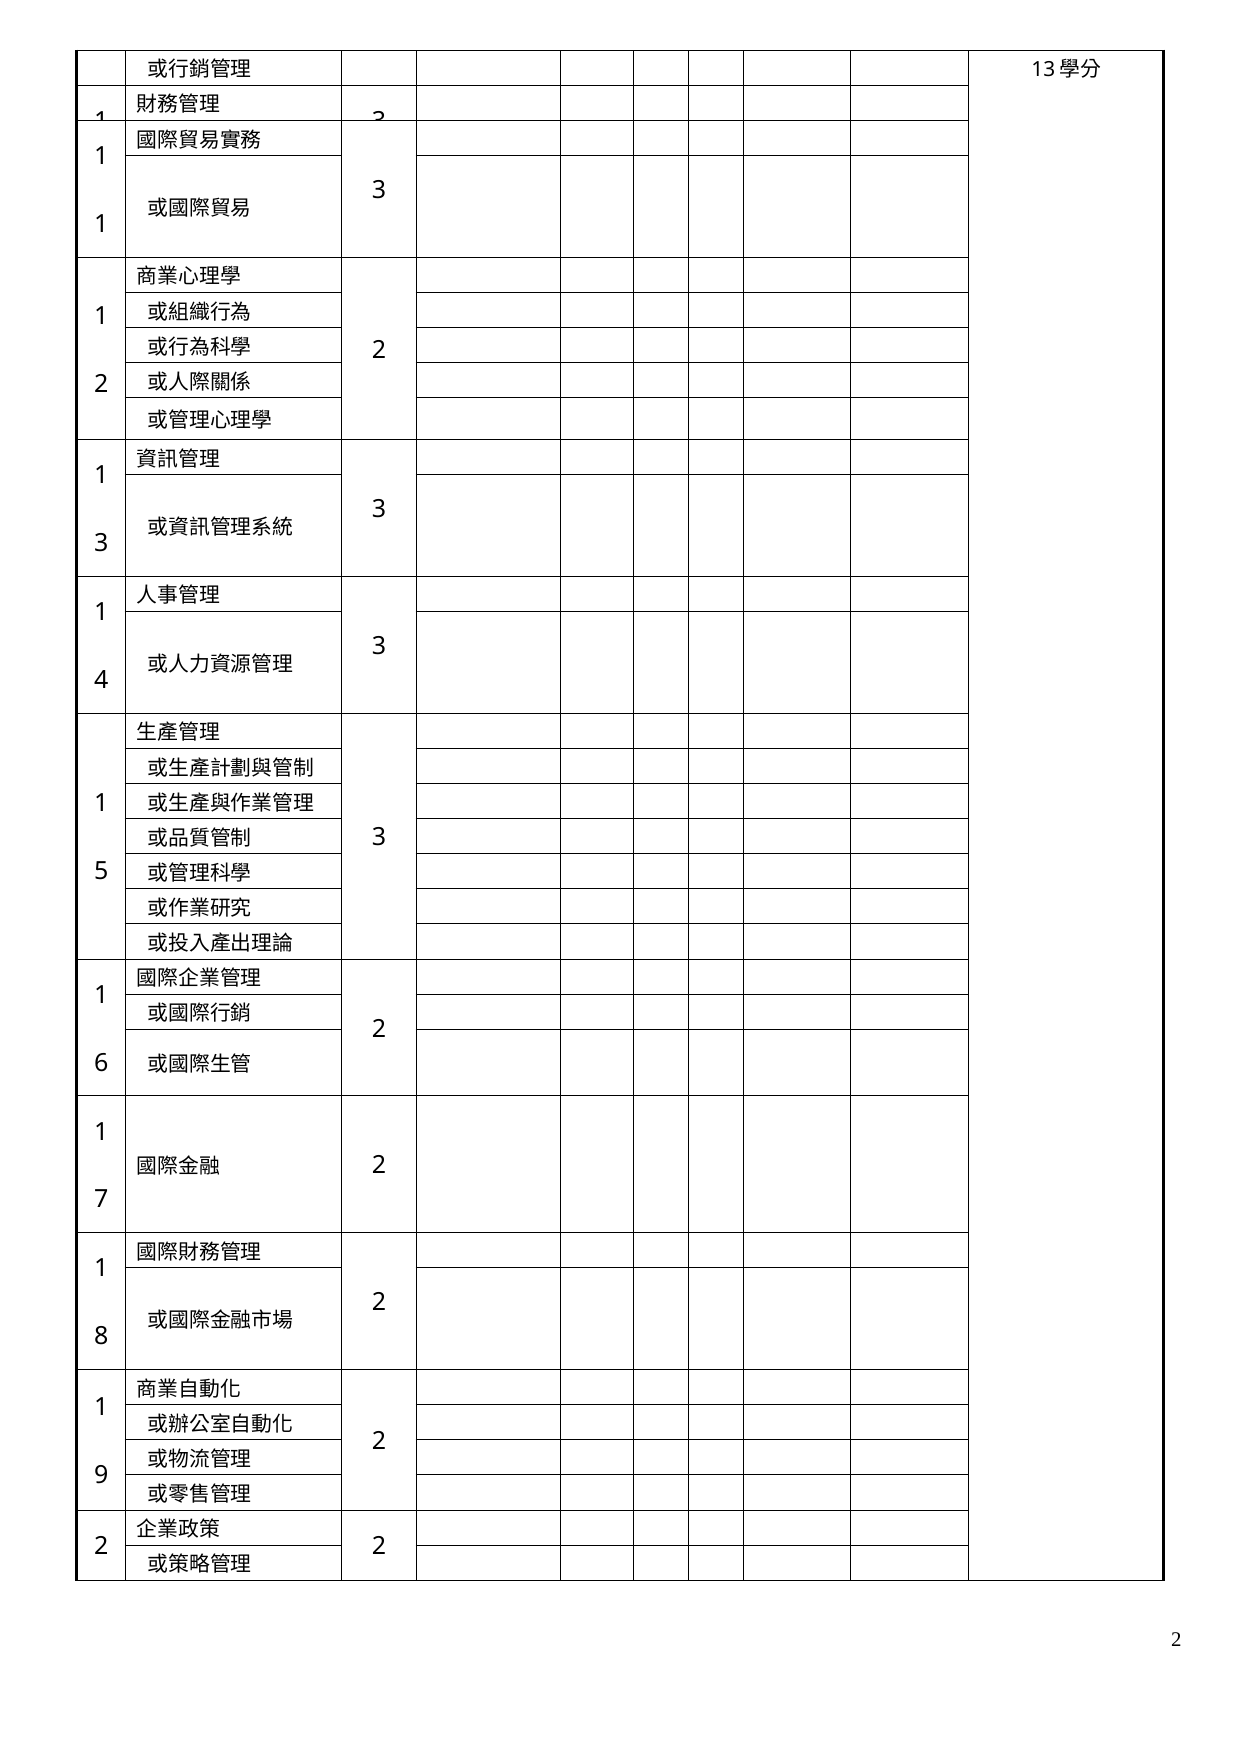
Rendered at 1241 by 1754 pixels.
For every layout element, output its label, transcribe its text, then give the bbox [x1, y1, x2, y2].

table_cell [634, 1405, 688, 1439]
table_cell [634, 121, 688, 155]
table_cell 或品質管制 [126, 819, 341, 853]
table_cell [744, 1440, 850, 1474]
table_cell 或國際貿易 [126, 156, 341, 257]
table_cell [561, 258, 633, 292]
table_cell [689, 995, 743, 1029]
table_cell [561, 924, 633, 958]
table_cell [417, 475, 560, 576]
table_cell [744, 328, 850, 362]
table_cell [744, 854, 850, 888]
table_cell [851, 1475, 968, 1509]
table_cell [561, 1370, 633, 1404]
table_cell [561, 363, 633, 397]
table_cell [634, 440, 688, 474]
table_cell [634, 1370, 688, 1404]
table_cell [744, 156, 850, 257]
table_cell 或物流管理 [126, 1440, 341, 1474]
table_cell 或零售管理 [126, 1475, 341, 1509]
table_cell [634, 293, 688, 327]
table_cell 或國際金融市場 [126, 1268, 341, 1369]
table_cell [689, 924, 743, 958]
table_cell [634, 475, 688, 576]
table_cell [851, 86, 968, 120]
table_cell 或人際關係 [126, 363, 341, 397]
table_cell [851, 440, 968, 474]
table_cell [417, 293, 560, 327]
table_cell 國際企業管理 [126, 960, 341, 993]
table_cell [744, 714, 850, 748]
table_cell [851, 1405, 968, 1439]
table_cell 或人力資源管理 [126, 612, 341, 713]
table_cell [851, 714, 968, 748]
table_cell [417, 749, 560, 783]
table_cell [417, 258, 560, 292]
table_cell 或策略管理 [126, 1546, 341, 1580]
table_cell [417, 784, 560, 818]
table_cell [561, 889, 633, 923]
table_cell [634, 889, 688, 923]
table_cell 或生產計劃與管制 [126, 749, 341, 783]
table_cell [417, 714, 560, 748]
table_cell [689, 1370, 743, 1404]
table_cell 19 [78, 1370, 125, 1509]
table_cell 國際財務管理 [126, 1233, 341, 1267]
table_cell [689, 363, 743, 397]
table_cell 生產管理 [126, 714, 341, 748]
table_cell [689, 86, 743, 120]
table_cell 2 [342, 1096, 416, 1232]
table_cell [689, 1030, 743, 1095]
table_cell [689, 258, 743, 292]
table_cell [417, 86, 560, 120]
table_cell [634, 714, 688, 748]
table_cell 或組織行為 [126, 293, 341, 327]
table_cell [851, 819, 968, 853]
table_cell [851, 258, 968, 292]
table_cell [634, 1030, 688, 1095]
table_cell [851, 156, 968, 257]
table_cell [561, 121, 633, 155]
table_cell [417, 1370, 560, 1404]
table_cell [689, 1268, 743, 1369]
table_cell [689, 960, 743, 993]
table_cell [561, 86, 633, 120]
table_cell [689, 1233, 743, 1267]
table_cell [561, 475, 633, 576]
table_cell 17 [78, 1096, 125, 1232]
table_cell [851, 1268, 968, 1369]
table_cell [744, 121, 850, 155]
table_cell [417, 889, 560, 923]
table_cell [689, 440, 743, 474]
table_cell [417, 1405, 560, 1439]
table_cell 或作業研究 [126, 889, 341, 923]
table_cell [851, 398, 968, 439]
table_cell [634, 156, 688, 257]
table_cell [417, 1030, 560, 1095]
table_cell 3 [342, 577, 416, 713]
table_cell [561, 440, 633, 474]
table_cell 10 [78, 86, 125, 120]
table_cell [634, 1511, 688, 1544]
table_cell [851, 577, 968, 611]
table_cell 11 [78, 121, 125, 257]
table_cell [689, 1405, 743, 1439]
table_cell [417, 1233, 560, 1267]
table_cell [689, 577, 743, 611]
table_cell [851, 1370, 968, 1404]
table_cell [744, 363, 850, 397]
table_cell [744, 293, 850, 327]
table_cell [851, 121, 968, 155]
table_cell [851, 1546, 968, 1580]
table_cell [417, 1440, 560, 1474]
table_cell [689, 328, 743, 362]
table_cell [851, 51, 968, 84]
table_cell 2 [342, 960, 416, 1095]
table_cell [417, 121, 560, 155]
table_cell 2 [342, 1233, 416, 1369]
table_cell [417, 51, 560, 84]
table_cell [851, 960, 968, 993]
table_cell [561, 1268, 633, 1369]
table_cell [689, 784, 743, 818]
table_cell 或國際生管 [126, 1030, 341, 1095]
table_cell [634, 86, 688, 120]
table_cell 或行為科學 [126, 328, 341, 362]
table_cell [689, 398, 743, 439]
table_cell [744, 398, 850, 439]
table_cell [851, 363, 968, 397]
table_cell [561, 819, 633, 853]
table_cell [689, 749, 743, 783]
table_cell [634, 960, 688, 993]
table_cell [78, 51, 125, 84]
table_cell [634, 1233, 688, 1267]
table_cell [417, 960, 560, 993]
table_cell 商業自動化 [126, 1370, 341, 1404]
table_cell [561, 854, 633, 888]
table_cell [634, 924, 688, 958]
table_cell [689, 51, 743, 84]
table_cell [744, 577, 850, 611]
table_cell [634, 1440, 688, 1474]
table_cell [851, 612, 968, 713]
table_cell [689, 819, 743, 853]
table_cell [744, 960, 850, 993]
table_cell [744, 749, 850, 783]
table_cell [561, 960, 633, 993]
table_cell 2 [342, 1370, 416, 1509]
table_cell [417, 1096, 560, 1232]
table_cell [851, 995, 968, 1029]
table_cell [342, 51, 416, 84]
table_cell [689, 293, 743, 327]
table_cell [561, 577, 633, 611]
table_cell 2 [342, 258, 416, 439]
table_cell [417, 819, 560, 853]
table_cell [634, 1475, 688, 1509]
table_cell [634, 1546, 688, 1580]
table_cell [561, 1030, 633, 1095]
table_cell [744, 440, 850, 474]
table_cell [744, 612, 850, 713]
table_cell [417, 1546, 560, 1580]
table_cell [689, 1546, 743, 1580]
table_cell [744, 1511, 850, 1544]
table_cell [689, 156, 743, 257]
table_cell 企業政策 [126, 1511, 341, 1544]
table_cell 13 [78, 440, 125, 576]
table_cell 或管理心理學 [126, 398, 341, 439]
table_cell 或辦公室自動化 [126, 1405, 341, 1439]
table_cell [561, 749, 633, 783]
table_cell 20 [78, 1511, 125, 1580]
table_cell 12 [78, 258, 125, 439]
table_cell [417, 363, 560, 397]
table_cell [561, 51, 633, 84]
table_cell [689, 854, 743, 888]
table_cell [744, 51, 850, 84]
table_cell [744, 1475, 850, 1509]
table_cell 18 [78, 1233, 125, 1369]
table_cell 或資訊管理系統 [126, 475, 341, 576]
table_cell [561, 612, 633, 713]
table_cell [744, 1030, 850, 1095]
table_cell [561, 328, 633, 362]
table_cell [634, 749, 688, 783]
table_cell [561, 1475, 633, 1509]
table_cell [417, 440, 560, 474]
table_cell [634, 1096, 688, 1232]
table_cell [417, 924, 560, 958]
table_cell 商業心理學 [126, 258, 341, 292]
table_cell [689, 1475, 743, 1509]
table_cell 人事管理 [126, 577, 341, 611]
table_cell [744, 924, 850, 958]
table_cell 16 [78, 960, 125, 1095]
table_cell [851, 293, 968, 327]
table_cell [417, 995, 560, 1029]
table_cell [744, 819, 850, 853]
table_cell 或生產與作業管理 [126, 784, 341, 818]
table_cell [561, 1096, 633, 1232]
table_cell [851, 1233, 968, 1267]
table_cell 或投入產出理論 [126, 924, 341, 958]
table_cell [417, 612, 560, 713]
table_cell [851, 854, 968, 888]
table_cell [689, 475, 743, 576]
table_cell [851, 328, 968, 362]
table_cell [561, 398, 633, 439]
table_cell [744, 1405, 850, 1439]
table_cell 或管理科學 [126, 854, 341, 888]
table_cell [634, 258, 688, 292]
table_cell [689, 121, 743, 155]
table_cell 13學分 [969, 51, 1162, 1580]
table_cell [417, 398, 560, 439]
table_cell [851, 889, 968, 923]
table_cell [744, 1268, 850, 1369]
table_cell [634, 363, 688, 397]
table_cell [417, 156, 560, 257]
table_cell [851, 1096, 968, 1232]
table_cell [417, 577, 560, 611]
table_cell [744, 86, 850, 120]
table_cell [689, 612, 743, 713]
table_cell 國際金融 [126, 1096, 341, 1232]
table_cell [689, 1096, 743, 1232]
table_cell [561, 784, 633, 818]
table_cell [634, 819, 688, 853]
table_cell [417, 854, 560, 888]
table_cell [561, 156, 633, 257]
table_cell [851, 1511, 968, 1544]
table_cell [417, 1511, 560, 1544]
table_cell [417, 328, 560, 362]
table_cell [689, 889, 743, 923]
table_cell 或國際行銷 [126, 995, 341, 1029]
table_cell 國際貿易實務 [126, 121, 341, 155]
table_cell [744, 889, 850, 923]
table_cell 3 [342, 714, 416, 958]
table_cell [561, 1405, 633, 1439]
table_cell [634, 51, 688, 84]
table_cell [561, 1546, 633, 1580]
table_cell [744, 1096, 850, 1232]
table_cell [417, 1268, 560, 1369]
table_cell [634, 1268, 688, 1369]
table_cell [561, 714, 633, 748]
table_cell [851, 924, 968, 958]
table_cell [744, 258, 850, 292]
table_cell [634, 577, 688, 611]
table_cell [689, 1511, 743, 1544]
table_cell [561, 1511, 633, 1544]
table_cell [634, 398, 688, 439]
table_cell [744, 475, 850, 576]
table_cell [634, 854, 688, 888]
table_cell 財務管理 [126, 86, 341, 120]
table_cell [561, 995, 633, 1029]
table_cell [634, 784, 688, 818]
table_cell [689, 1440, 743, 1474]
table_cell [744, 1370, 850, 1404]
table_cell [561, 1233, 633, 1267]
table_cell [417, 1475, 560, 1509]
table_cell [744, 784, 850, 818]
table_cell [851, 1440, 968, 1474]
table_cell 3 [342, 121, 416, 257]
table_cell [744, 1546, 850, 1580]
table_cell [744, 995, 850, 1029]
table_cell [634, 328, 688, 362]
table_cell [851, 749, 968, 783]
table_cell [744, 1233, 850, 1267]
table_cell [634, 995, 688, 1029]
table_cell 3 [342, 440, 416, 576]
table_cell [561, 293, 633, 327]
table_cell [634, 612, 688, 713]
table_cell [851, 784, 968, 818]
table_cell 2 [342, 1511, 416, 1580]
table_cell [689, 714, 743, 748]
table_cell 3 [342, 86, 416, 120]
table_cell 15 [78, 714, 125, 958]
table_cell 資訊管理 [126, 440, 341, 474]
table_cell [851, 1030, 968, 1095]
table_cell 14 [78, 577, 125, 713]
table_cell [561, 1440, 633, 1474]
table_cell [851, 475, 968, 576]
table_cell 或行銷管理 [126, 51, 341, 84]
